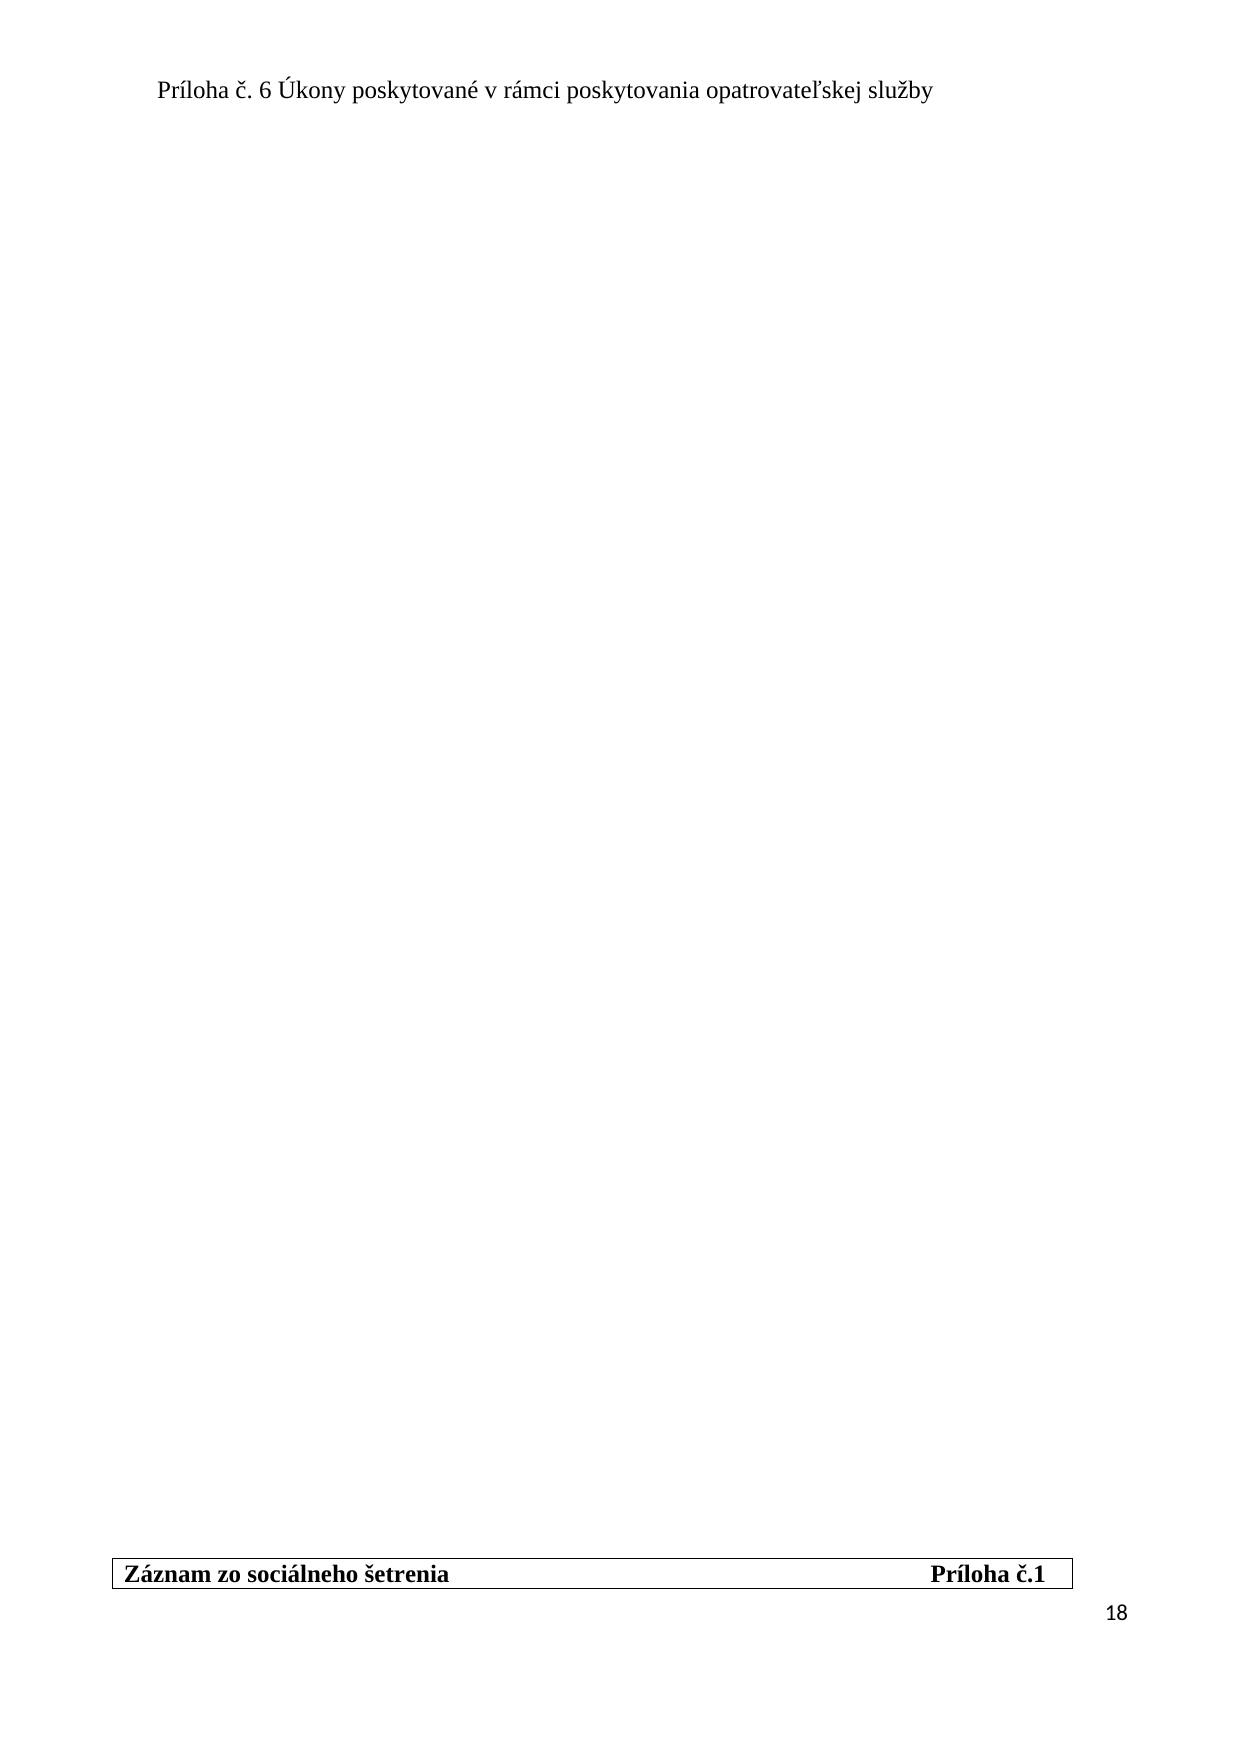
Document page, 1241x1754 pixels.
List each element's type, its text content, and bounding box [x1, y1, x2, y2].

table_header Záznam zo sociálneho šetrenia Príloha č.1 [113, 1559, 1072, 1588]
text Príloha č. 6 Úkony poskytované v rámci poskytovania opatrovateľskej služby [157, 75, 1128, 104]
